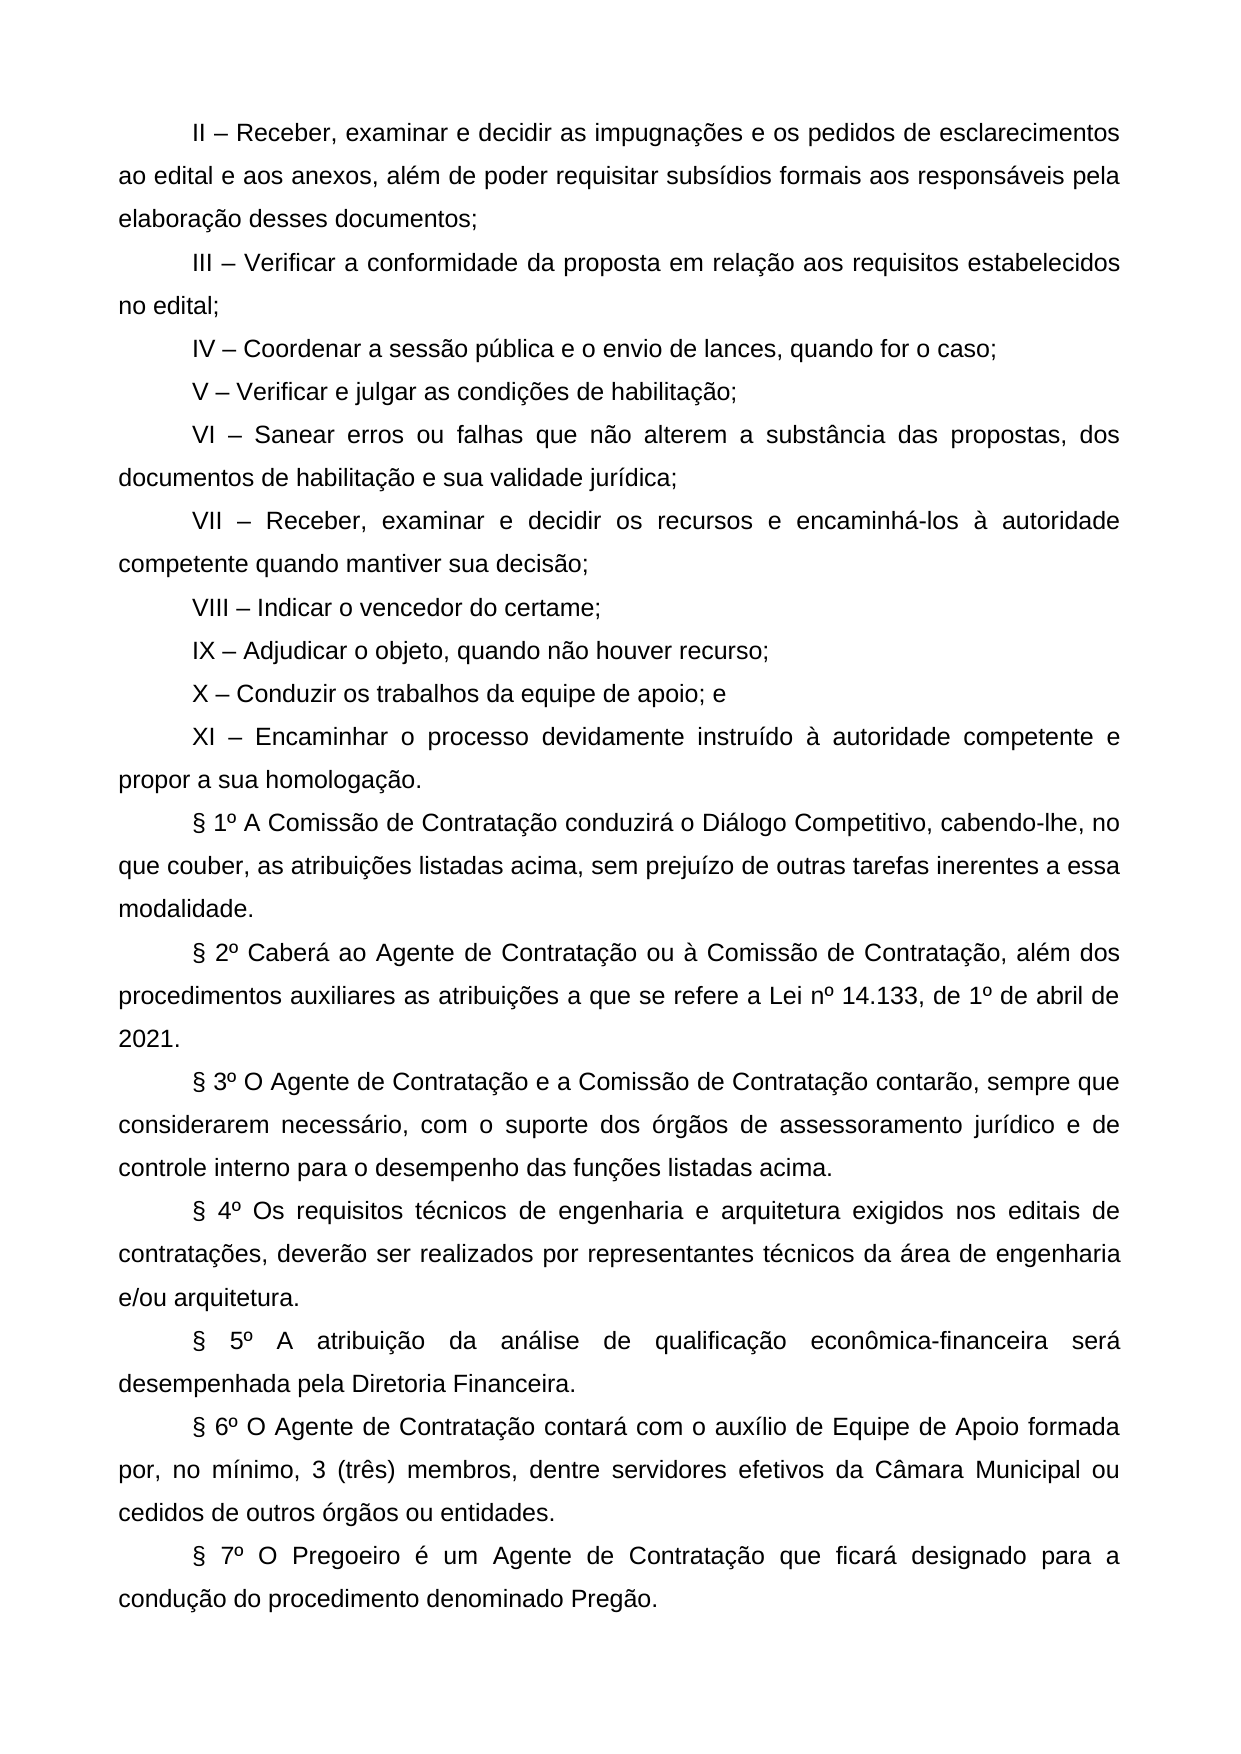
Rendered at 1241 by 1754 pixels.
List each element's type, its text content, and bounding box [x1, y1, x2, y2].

text IX – Adjudicar o objeto, quando não houver recurso; [118, 636, 1122, 664]
text XI – Encaminhar o processo devidamente instruído à autoridade competente e propor a sua homologação. [118, 722, 1122, 794]
text VIII – Indicar o vencedor do certame; [118, 592, 1122, 621]
text VII – Receber, examinar e decidir os recursos e encaminhá-los à autoridade competente quando mantiver sua decisão; [118, 506, 1122, 578]
text V – Verificar e julgar as condições de habilitação; [118, 377, 1122, 406]
text II – Receber, examinar e decidir as impugnações e os pedidos de esclarecimentos ao edital e aos anexos, além de poder requisitar subsídios formais aos responsáveis pela elaboração desses documentos; [118, 118, 1122, 233]
text X – Conduzir os trabalhos da equipe de apoio; e [118, 679, 1122, 707]
text § 6º O Agente de Contratação contará com o auxílio de Equipe de Apoio formada por, no mínimo, 3 (três) membros, dentre servidores efetivos da Câmara Municipal ou cedidos de outros órgãos ou entidades. [118, 1412, 1122, 1527]
text § 3º O Agente de Contratação e a Comissão de Contratação contarão, sempre que considerarem necessário, com o suporte dos órgãos de assessoramento jurídico e de controle interno para o desempenho das funções listadas acima. [118, 1067, 1122, 1182]
text § 5º A atribuição da análise de qualificação econômica-financeira será desempenhada pela Diretoria Financeira. [118, 1326, 1122, 1397]
text IV – Coordenar a sessão pública e o envio de lances, quando for o caso; [118, 334, 1122, 362]
text § 1º A Comissão de Contratação conduzirá o Diálogo Competitivo, cabendo-lhe, no que couber, as atribuições listadas acima, sem prejuízo de outras tarefas inerentes a essa modalidade. [118, 808, 1122, 923]
text § 4º Os requisitos técnicos de engenharia e arquitetura exigidos nos editais de contratações, deverão ser realizados por representantes técnicos da área de engenharia e/ou arquitetura. [118, 1196, 1122, 1311]
text VI – Sanear erros ou falhas que não alterem a substância das propostas, dos documentos de habilitação e sua validade jurídica; [118, 420, 1122, 492]
text § 2º Caberá ao Agente de Contratação ou à Comissão de Contratação, além dos procedimentos auxiliares as atribuições a que se refere a Lei nº 14.133, de 1º de abril de 2021. [118, 937, 1122, 1052]
text § 7º O Pregoeiro é um Agente de Contratação que ficará designado para a condução do procedimento denominado Pregão. [118, 1541, 1122, 1613]
text III – Verificar a conformidade da proposta em relação aos requisitos estabelecidos no edital; [118, 247, 1122, 319]
